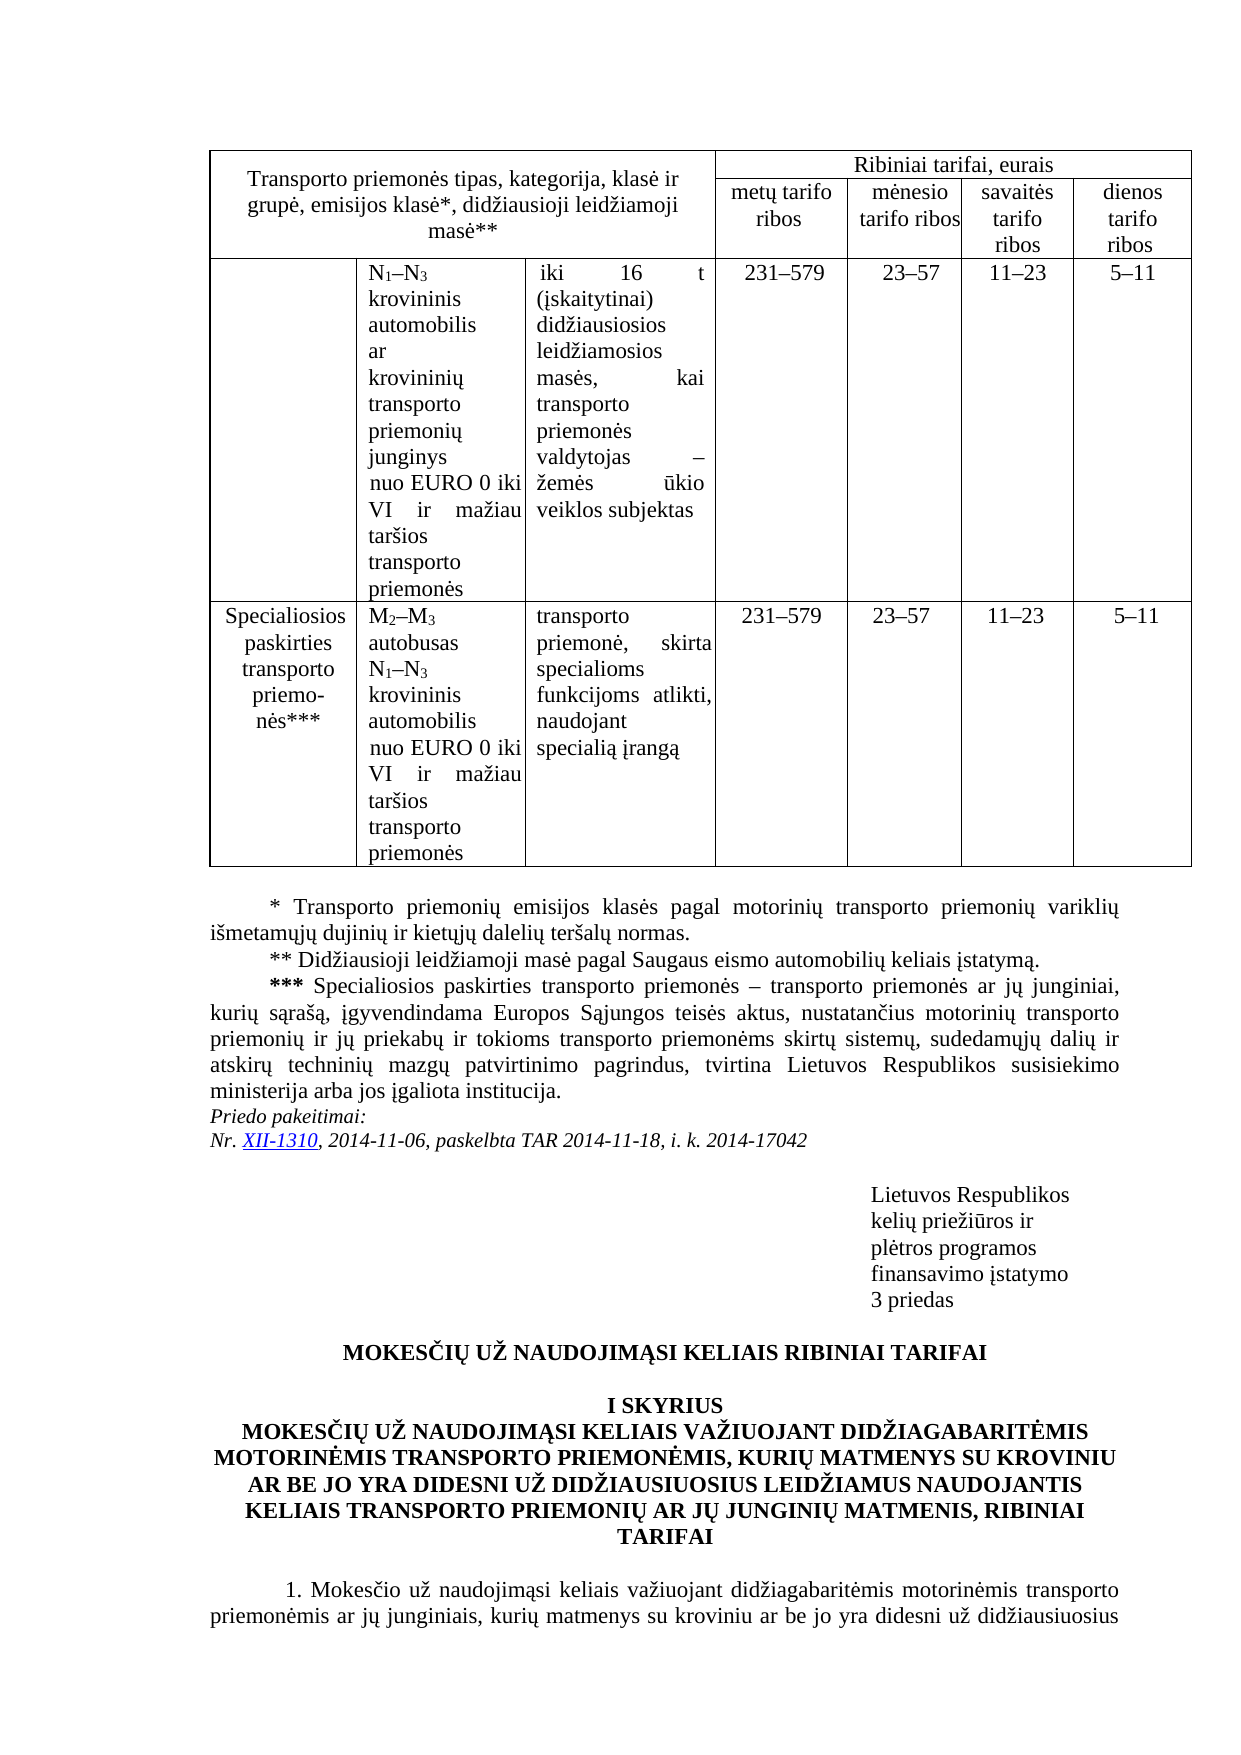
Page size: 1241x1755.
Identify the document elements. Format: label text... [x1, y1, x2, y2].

text Nr. XII-1310, 2014-11-06, paskelbta TAR 2014-11-18, i. k. 2014-17042 [210, 1128, 1120, 1152]
text *** Specialiosios paskirties transporto priemonės – transporto priemonės ar jų junginiai, kurių sąrašą, įgyvendindama Europos Sąjungos teisės aktus, nustatančius motorinių transporto priemonių ir jų priekabų ir tokioms transporto priemonėms skirtų sistemų, sudedamųjų dalių ir atskirų techninių mazgų patvirtinimo pagrindus, tvirtina Lietuvos Respublikos susisiekimo ministerija arba jos įgaliota institucija. [210, 972, 1120, 1104]
text * Transporto priemonių emisijos klasės pagal motorinių transporto priemonių variklių išmetamųjų dujinių ir kietųjų dalelių teršalų normas. [210, 893, 1120, 946]
table_cell Specialiosios paskirties transporto priemo-nės*** [211, 602, 356, 866]
text plėtros programos [871, 1233, 1120, 1260]
table_cell [361, 867, 525, 893]
text 1. Mokesčio už naudojimąsi keliais važiuojant didžiagabaritėmis motorinėmis transporto priemonėmis ar jų junginiais, kurių matmenys su kroviniu ar be jo yra didesni už didžiausiuosius [210, 1576, 1120, 1629]
table_cell dienos tarifo ribos [1074, 179, 1191, 257]
table_cell 5–11 [1074, 259, 1191, 601]
table_cell [210, 867, 357, 893]
table_cell N1–N3 krovininis automobilis ar krovininių transporto priemonių junginys nuo EURO 0 iki VI ir mažiau taršios transporto priemonės [357, 259, 525, 601]
table_cell metų tarifo ribos [716, 179, 847, 257]
text finansavimo įstatymo [871, 1260, 1120, 1286]
table_cell [1074, 867, 1192, 893]
table_cell transporto priemonė, skirta specialioms funkcijoms atlikti, naudojant specialią įrangą [526, 602, 715, 866]
text 3 priedas [788, 1286, 1120, 1313]
table_cell [716, 867, 847, 893]
text MOKESČIŲ UŽ NAUDOJIMĄSI KELIAIS RIBINIAI TARIFAI [210, 1339, 1120, 1365]
text Lietuvos Respublikos [871, 1181, 1120, 1207]
text kelių priežiūros ir [871, 1207, 1120, 1233]
table_cell 11–23 [962, 602, 1073, 866]
table_cell 23–57 [848, 602, 961, 866]
table_cell [847, 867, 961, 893]
text ** Didžiausioji leidžiamoji masė pagal Saugaus eismo automobilių keliais įstatymą. [210, 946, 1120, 972]
table_header Ribiniai tarifai, eurais [716, 151, 1191, 177]
text Priedo pakeitimai: [210, 1104, 1120, 1128]
table_cell savaitės tarifo ribos [962, 179, 1073, 257]
table_cell [357, 867, 361, 893]
text MOKESČIŲ UŽ NAUDOJIMĄSI KELIAIS VAŽIUOJANT DIDŽIAGABARITĖMIS MOTORINĖMIS TRANSPORTO PRIEMONĖMIS, KURIŲ MATMENYS SU KROVINIU AR BE JO YRA DIDESNI UŽ DIDŽIAUSIUOSIUS LEIDŽIAMUS NAUDOJANTIS KELIAIS TRANSPORTO PRIEMONIŲ AR JŲ JUNGINIŲ MATMENIS, RIBINIAI TARIFAI [210, 1418, 1120, 1550]
table_cell [961, 867, 1074, 893]
table_cell 231–579 [716, 259, 847, 601]
text I SKYRIUS [210, 1392, 1120, 1418]
table_cell iki 16 t (įskaitytinai) didžiausiosios leidžiamosios masės, kai transporto priemonės valdytojas – žemės ūkio veiklos subjektas [526, 259, 715, 601]
table_cell [211, 259, 356, 601]
table_cell mėnesio tarifo ribos [848, 179, 961, 257]
table_cell 5–11 [1074, 602, 1191, 866]
table_header Transporto priemonės tipas, kategorija, klasė ir grupė, emisijos klasė*, didžiausioji leidžiamoji masė** [211, 151, 715, 257]
table_cell 231–579 [716, 602, 847, 866]
table_cell 11–23 [962, 259, 1073, 601]
table_cell M2–M3 autobusas N1–N3 krovininis automobilis nuo EURO 0 iki VI ir mažiau taršios transporto priemonės [357, 602, 525, 866]
table_cell [525, 867, 716, 893]
table_cell 23–57 [848, 259, 961, 601]
